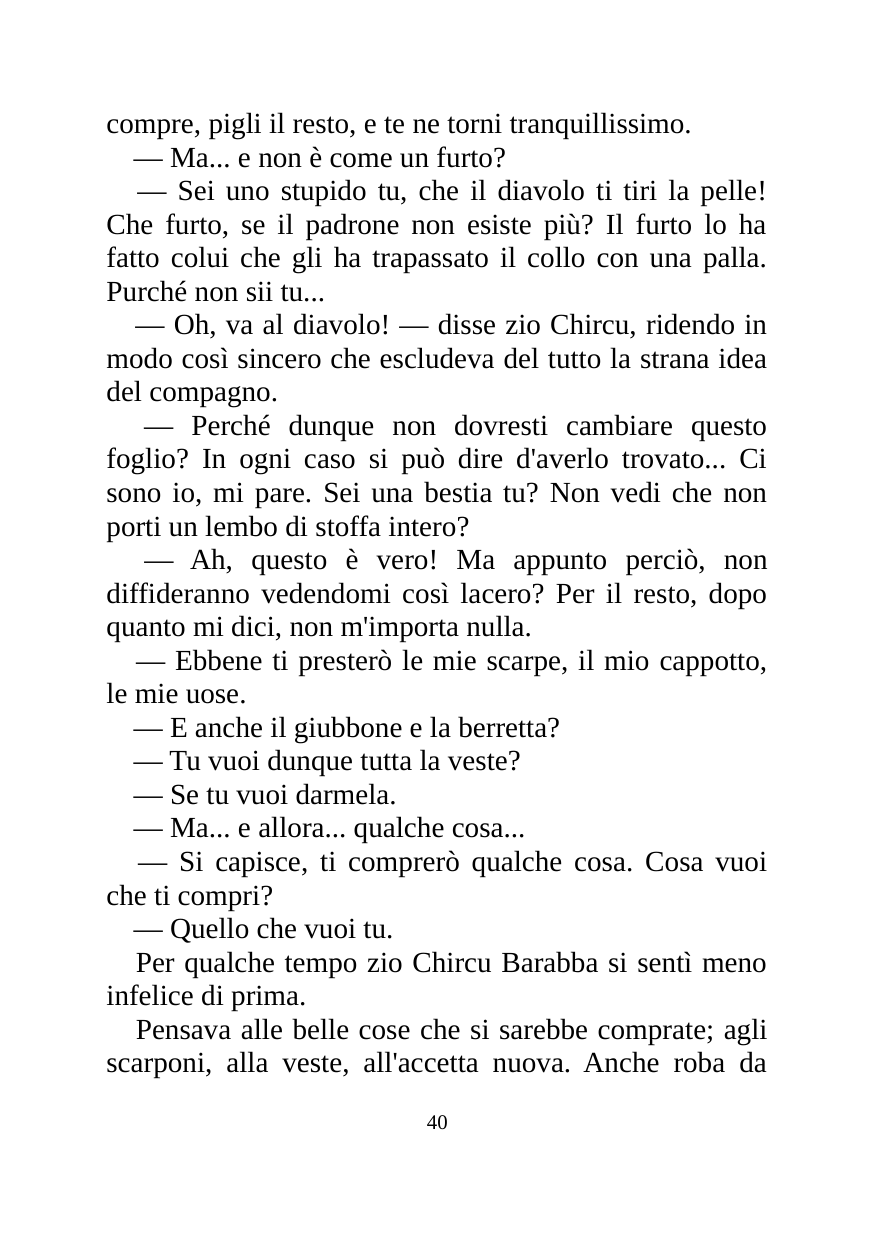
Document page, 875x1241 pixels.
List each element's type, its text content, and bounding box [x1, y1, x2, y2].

text — Ma... e allora... qualche cosa... [106, 811, 768, 844]
text — Se tu vuoi darmela. [106, 777, 768, 811]
text — Oh, va al diavolo! — disse zio Chircu, ridendo in modo così sincero che escludeva del tutto la strana idea del compagno. [106, 307, 768, 408]
text — Tu vuoi dunque tutta la veste? [106, 743, 768, 777]
text — Ma... e non è come un furto? [106, 140, 768, 173]
text Pensava alle belle cose che si sarebbe comprate; agli scarponi, alla veste, all'accetta nuova. Anche roba da [106, 1012, 768, 1079]
text — Ah, questo è vero! Ma appunto perciò, non diffideranno vedendomi così lacero? Per il resto, dopo quanto mi dici, non m'importa nulla. [106, 542, 768, 643]
text compre, pigli il resto, e te ne torni tranquillissimo. [106, 106, 768, 140]
text — Sei uno stupido tu, che il diavolo ti tiri la pelle! Che furto, se il padrone non esiste più? Il furto lo ha fatto colui che gli ha trapassato il collo con una palla. Purché non sii tu... [106, 173, 768, 307]
text — Ebbene ti presterò le mie scarpe, il mio cappotto, le mie uose. [106, 643, 768, 710]
text — Quello che vuoi tu. [106, 911, 768, 945]
text — Si capisce, ti comprerò qualche cosa. Cosa vuoi che ti compri? [106, 844, 768, 911]
text — E anche il giubbone e la berretta? [106, 710, 768, 743]
text — Perché dunque non dovresti cambiare questo foglio? In ogni caso si può dire d'averlo trovato... Ci sono io, mi pare. Sei una bestia tu? Non vedi che non porti un lembo di stoffa intero? [106, 408, 768, 542]
text Per qualche tempo zio Chircu Barabba si sentì meno infelice di prima. [106, 945, 768, 1012]
